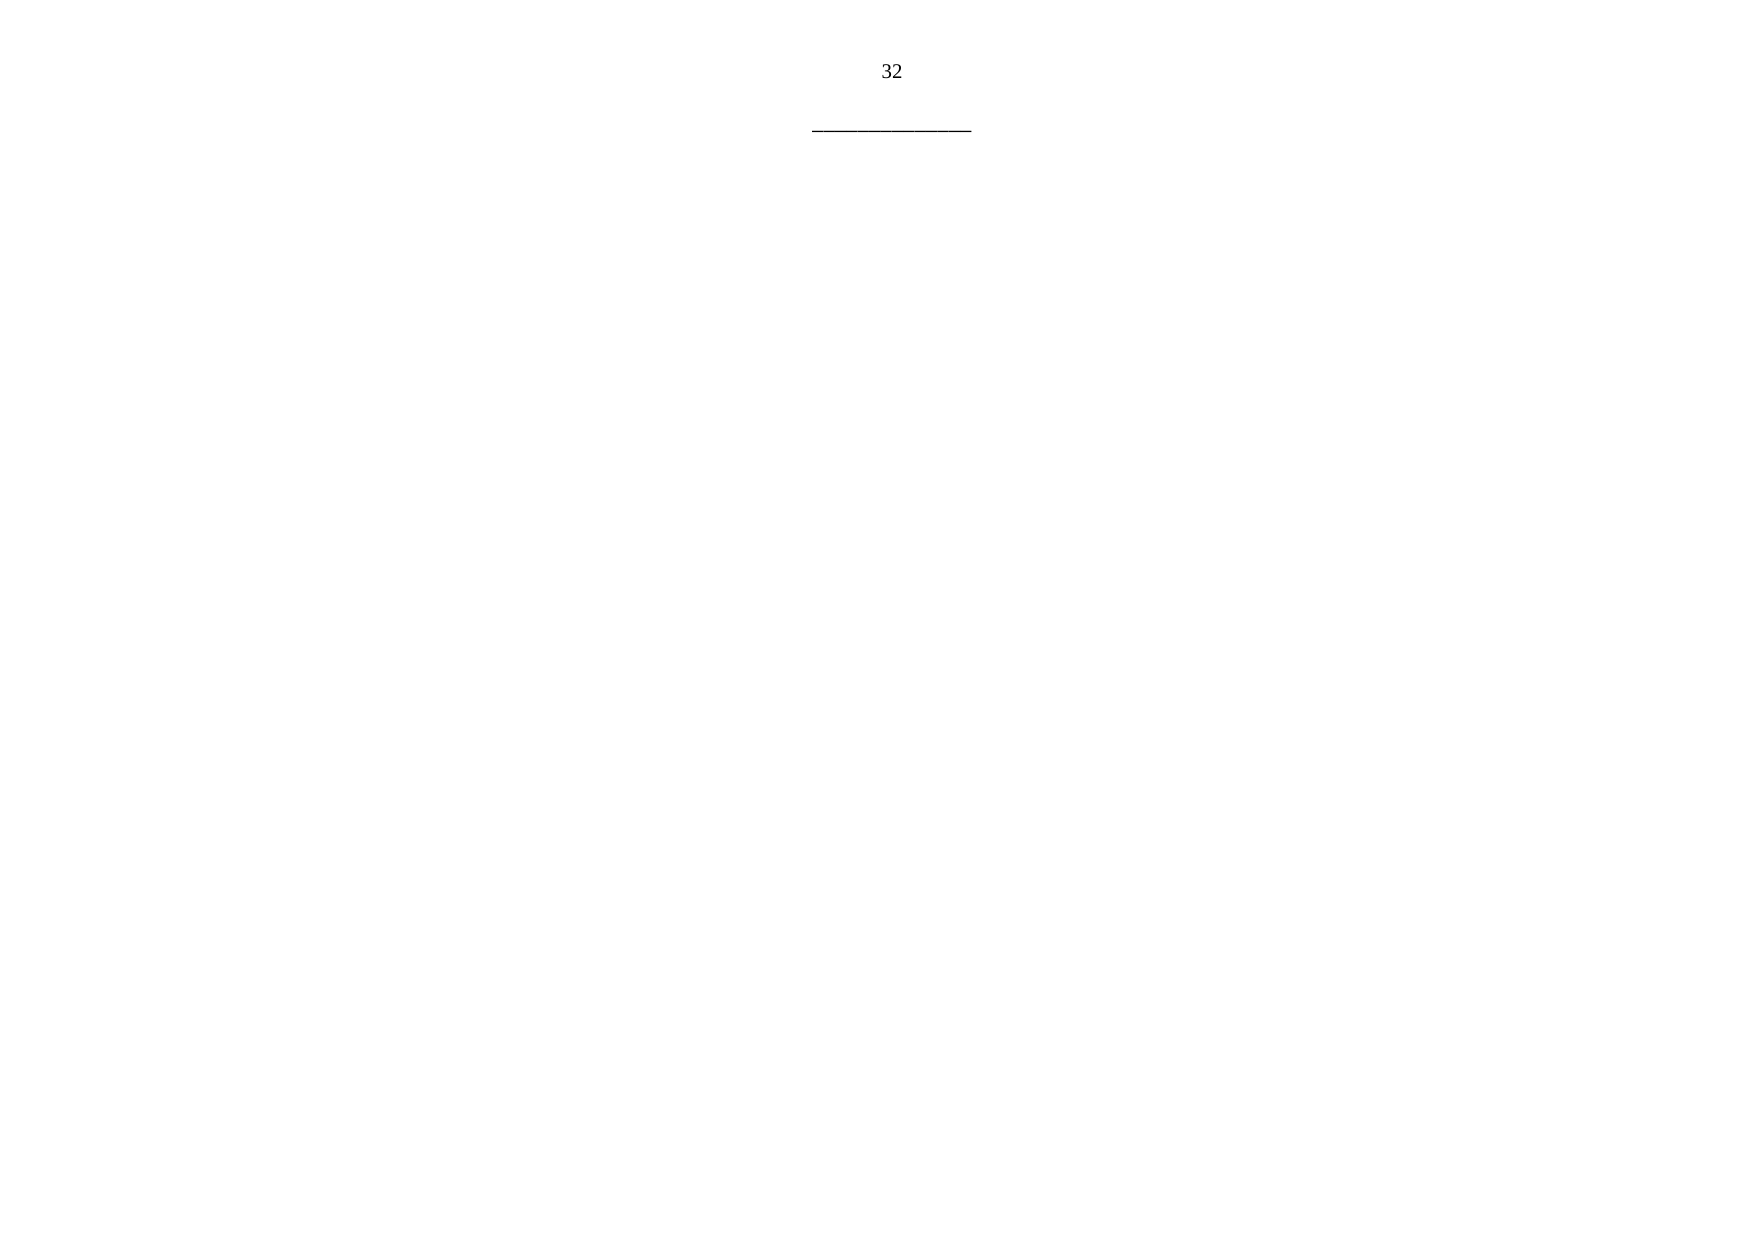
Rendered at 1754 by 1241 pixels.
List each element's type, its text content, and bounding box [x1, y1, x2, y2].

text ______________ [177, 107, 1606, 135]
